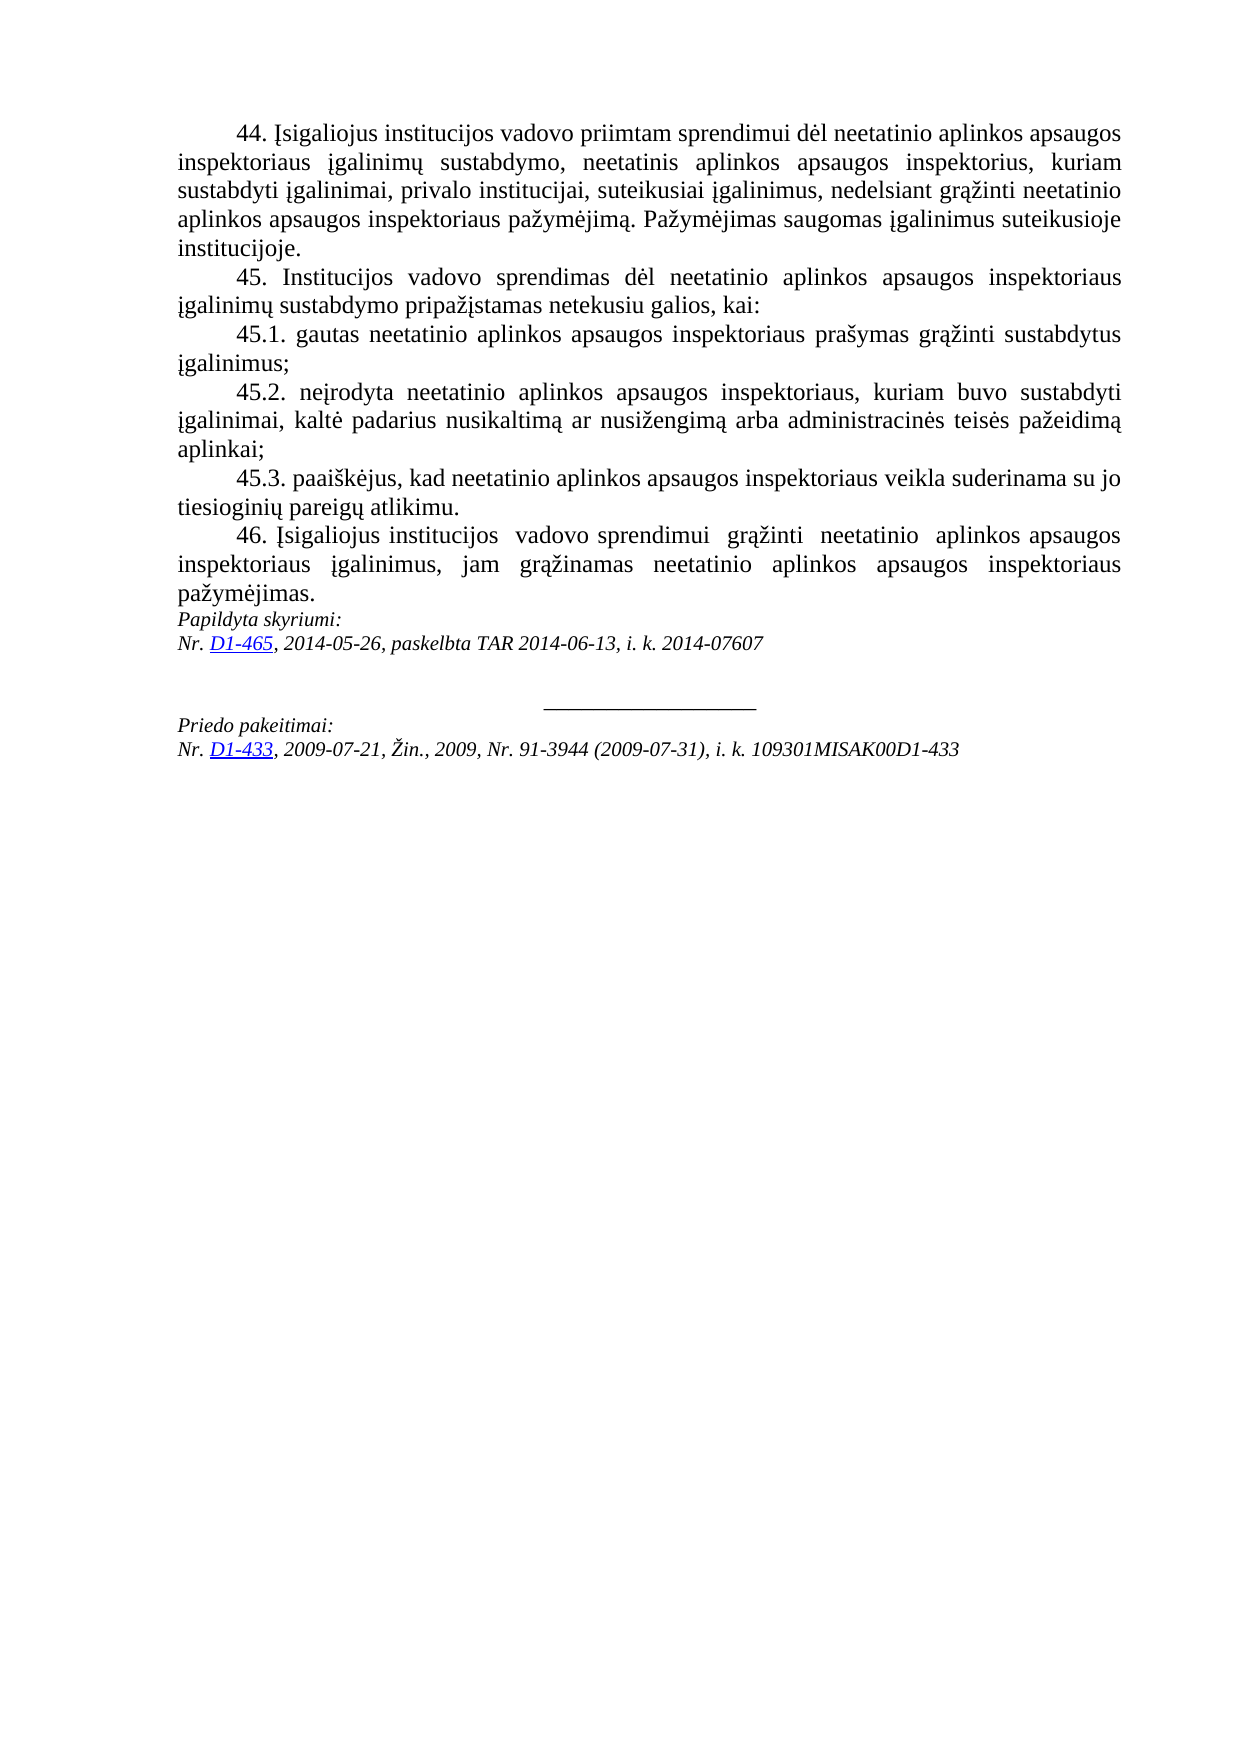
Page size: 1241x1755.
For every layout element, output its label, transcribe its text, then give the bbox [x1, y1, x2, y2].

text 45.3. paaiškėjus, kad neetatinio aplinkos apsaugos inspektoriaus veikla suderinama su jo tiesioginių pareigų atlikimu. [177, 463, 1122, 521]
text 44. Įsigaliojus institucijos vadovo priimtam sprendimui dėl neetatinio aplinkos apsaugos inspektoriaus įgalinimų sustabdymo, neetatinis aplinkos apsaugos inspektorius, kuriam sustabdyti įgalinimai, privalo institucijai, suteikusiai įgalinimus, nedelsiant grąžinti neetatinio aplinkos apsaugos inspektoriaus pažymėjimą. Pažymėjimas saugomas įgalinimus suteikusioje institucijoje. [177, 118, 1122, 262]
text Priedo pakeitimai: [177, 712, 1122, 737]
text 45. Institucijos vadovo sprendimas dėl neetatinio aplinkos apsaugos inspektoriaus įgalinimų sustabdymo pripažįstamas netekusiu galios, kai: [177, 262, 1122, 319]
text Nr. D1-433, 2009-07-21, Žin., 2009, Nr. 91-3944 (2009-07-31), i. k. 109301MISAK00D1-433 [177, 737, 1122, 761]
text 45.2. neįrodyta neetatinio aplinkos apsaugos inspektoriaus, kuriam buvo sustabdyti įgalinimai, kaltė padarius nusikaltimą ar nusižengimą arba administracinės teisės pažeidimą aplinkai; [177, 377, 1122, 463]
text Nr. D1-465, 2014-05-26, paskelbta TAR 2014-06-13, i. k. 2014-07607 [177, 631, 1122, 655]
text Papildyta skyriumi: [177, 607, 1122, 631]
text 46. Įsigaliojus institucijos vadovo sprendimui grąžinti neetatinio aplinkos apsaugos inspektoriaus įgalinimus, jam grąžinamas neetatinio aplinkos apsaugos inspektoriaus pažymėjimas. [177, 521, 1122, 607]
text 45.1. gautas neetatinio aplinkos apsaugos inspektoriaus prašymas grąžinti sustabdytus įgalinimus; [177, 319, 1122, 377]
text _________________ [177, 684, 1122, 712]
